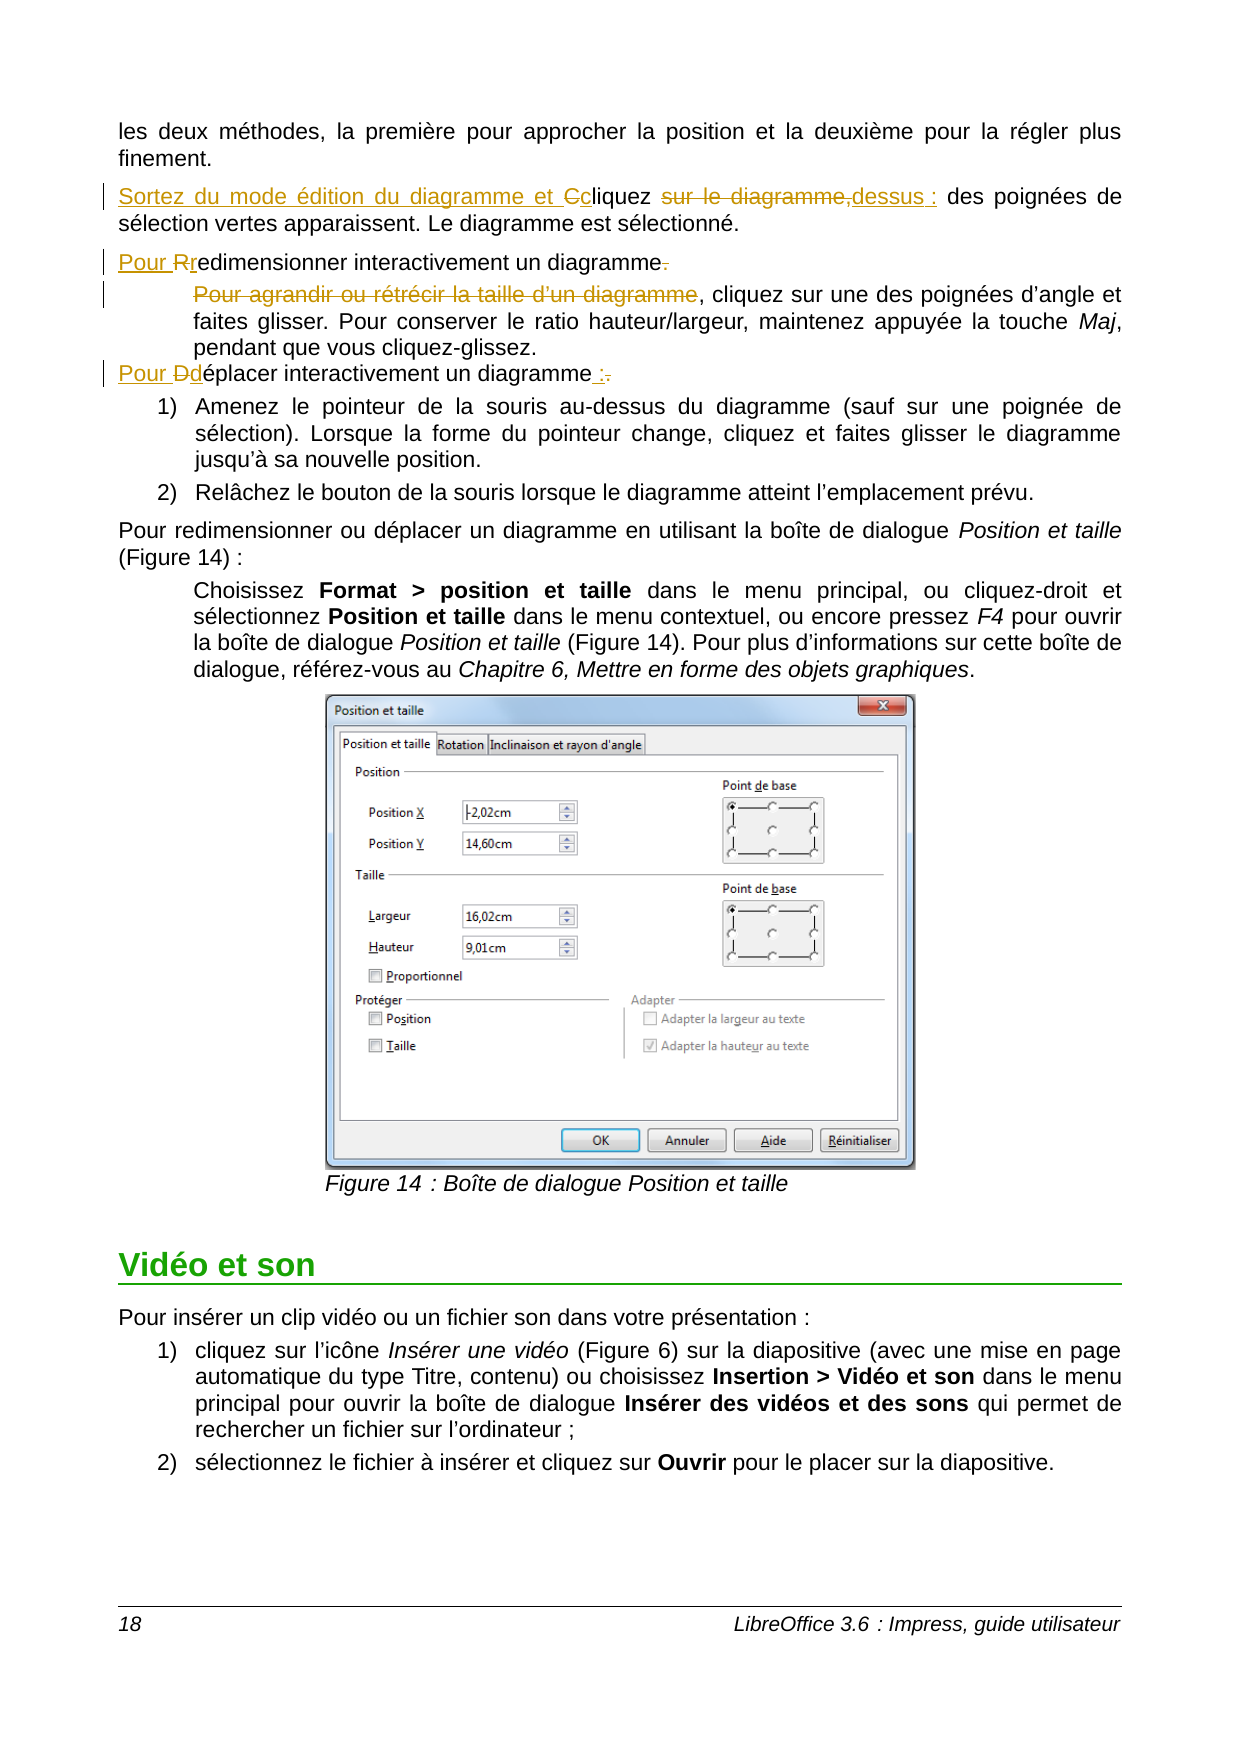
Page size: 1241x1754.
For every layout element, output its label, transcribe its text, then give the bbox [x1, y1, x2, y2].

text Figure 14 : Boîte de dialogue Position et taille [325, 1170, 915, 1196]
list sélectionnez le fichier à insérer et cliquez sur Ouvrir pour le placer sur la diapositive. [177, 1449, 1122, 1475]
subtitle Vidéo et son [118, 1245, 1122, 1283]
picture [325, 694, 916, 1170]
list cliquez sur l’icône Insérer une vidéo (Figure 6) sur la diapositive (avec une mise en page automatique du type Titre, contenu) ou choisissez Insertion > Vidéo et son dans le menu principal pour ouvrir la boîte de dialogue Insérer des vidéos et des sons qui permet de rechercher un fichier sur l’ordinateur ; [177, 1337, 1122, 1442]
list Choisissez Format > position et taille dans le menu principal, ou cliquez-droit et sélectionnez Position et taille dans le menu contextuel, ou encore pressez F4 pour ouvrir la boîte de dialogue Position et taille (Figure 14). Pour plus d’informations sur cette boîte de dialogue, référez-vous au Chapitre 6, Mettre en forme des objets graphiques. [193, 577, 1122, 682]
list Pour insérer un clip vidéo ou un fichier son dans votre présentation : [118, 1304, 1122, 1331]
list Pour redimensionner interactivement un diagramme, cliquez sur une des poignées d’angle et faites glisser. Pour conserver le ratio hauteur/largeur, maintenez appuyée la touche Maj, pendant que vous cliquez-glissez. [118, 248, 1122, 275]
list Amenez le pointeur de la souris au-dessus du diagramme (sauf sur une poignée de sélection). Lorsque la forme du pointeur change, cliquez et faites glisser le diagramme jusqu’à sa nouvelle position. [177, 393, 1122, 472]
list Pour redimensionner ou déplacer un diagramme en utilisant la boîte de dialogue Position et taille (Figure 14) : [118, 517, 1122, 570]
text les deux méthodes, la première pour approcher la position et la deuxième pour la régler plus finement. [118, 118, 1122, 171]
text Sortez du mode édition du diagramme et cliquez dessus : des poignées de sélection vertes apparaissent. Le diagramme est sélectionné. [118, 183, 1122, 236]
list Relâchez le bouton de la souris lorsque le diagramme atteint l’emplacement prévu. [177, 478, 1122, 505]
list Pour déplacer interactivement un diagramme : [118, 360, 1122, 387]
